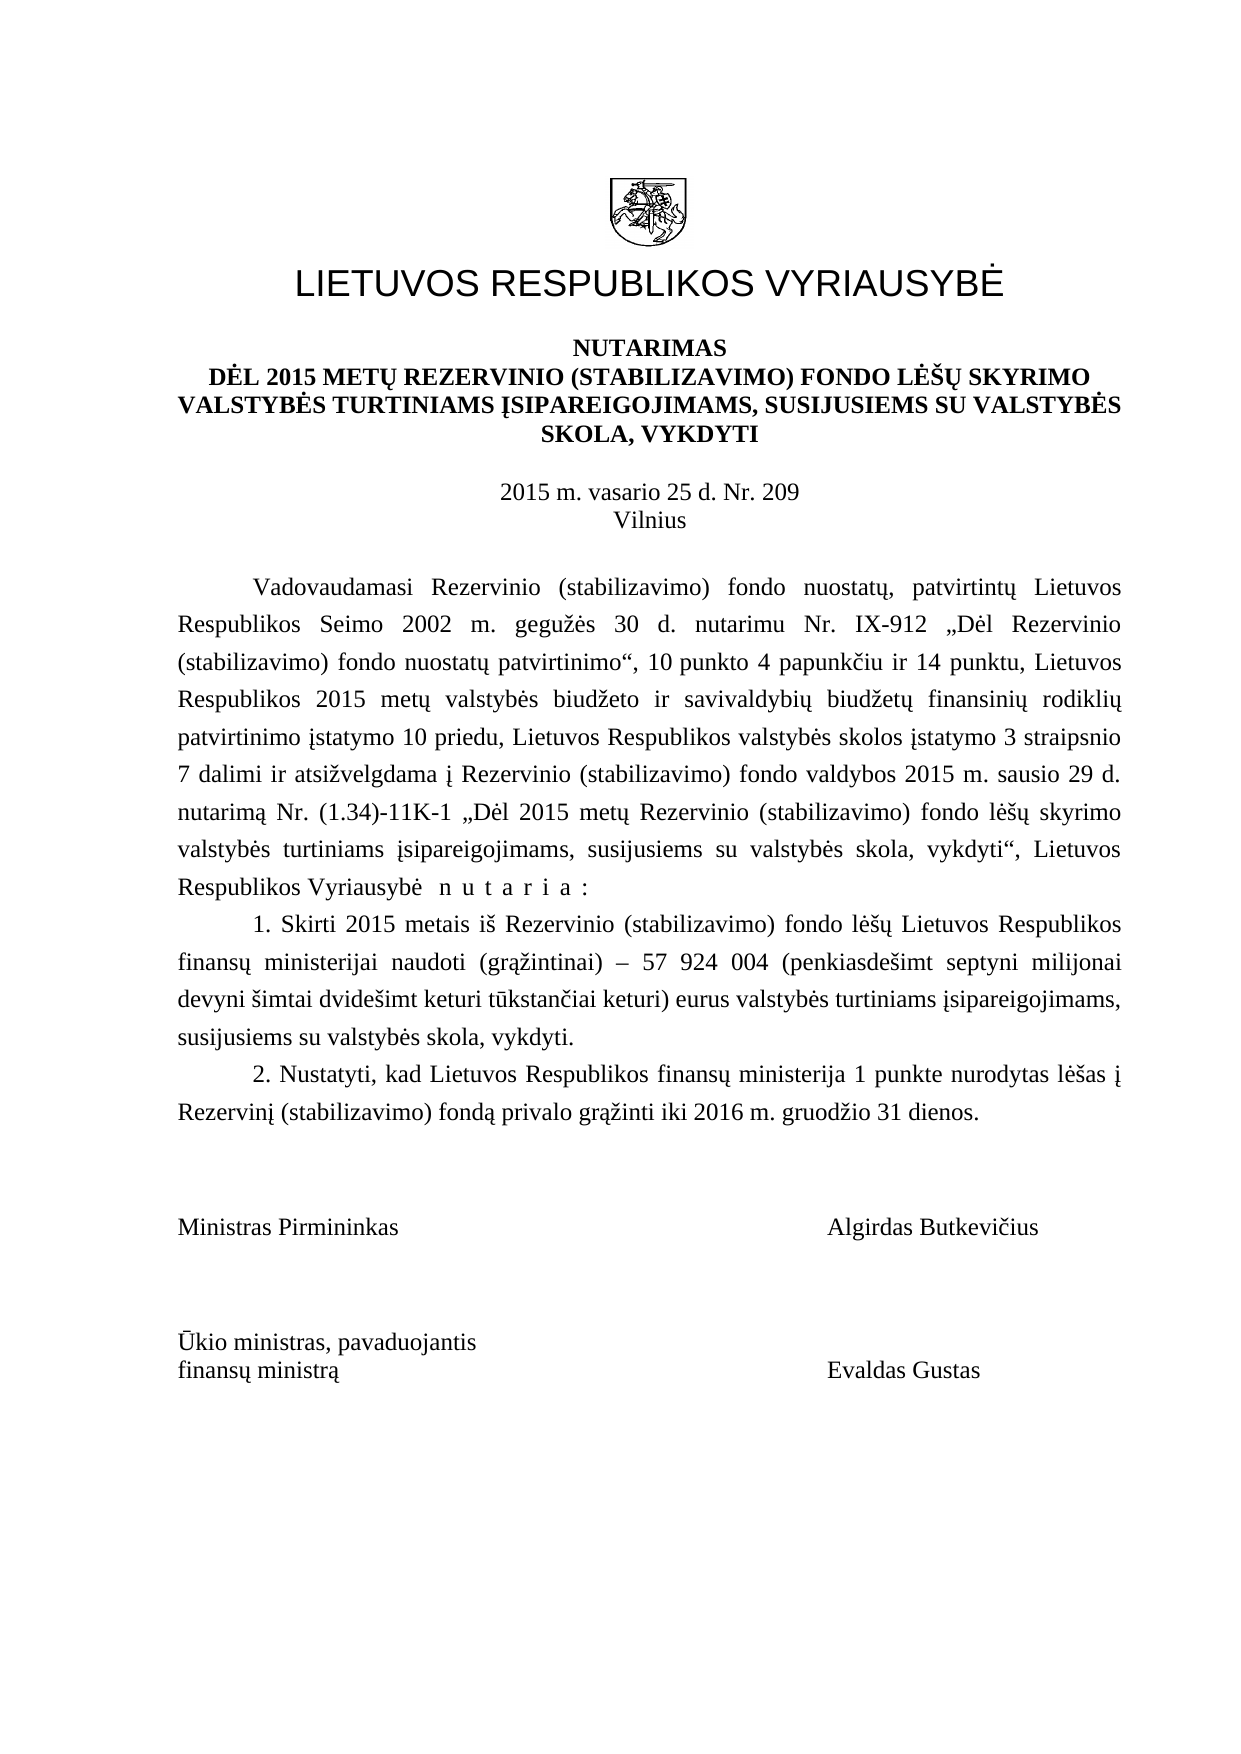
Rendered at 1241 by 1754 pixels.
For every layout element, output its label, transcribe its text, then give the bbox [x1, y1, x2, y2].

text 2. Nustatyti, kad Lietuvos Respublikos finansų ministerija 1 punkte nurodytas lėšas į Rezervinį (stabilizavimo) fondą privalo grąžinti iki 2016 m. gruodžio 31 dienos. [177, 1050, 1122, 1125]
text nutarimas [177, 333, 1122, 362]
text finansų ministrą Evaldas Gustas [177, 1355, 1122, 1384]
text Ūkio ministras, pavaduojantis [177, 1327, 1122, 1355]
text Lietuvos Respublikos Vyriausybė [177, 261, 1122, 304]
text 1. Skirti 2015 metais iš Rezervinio (stabilizavimo) fondo lėšų Lietuvos Respublikos finansų ministerijai naudoti (grąžintinai) – 57 924 004 (penkiasdešimt septyni milijonai devyni šimtai dvidešimt keturi tūkstančiai keturi) eurus valstybės turtiniams įsipareigojimams, susijusiems su valstybės skola, vykdyti. [177, 900, 1122, 1050]
text Vadovaudamasi Rezervinio (stabilizavimo) fondo nuostatų, patvirtintų Lietuvos Respublikos Seimo 2002 m. gegužės 30 d. nutarimu Nr. IX-912 „Dėl Rezervinio (stabilizavimo) fondo nuostatų patvirtinimo“, 10 punkto 4 papunkčiu ir 14 punktu, Lietuvos Respublikos 2015 metų valstybės biudžeto ir savivaldybių biudžetų finansinių rodiklių patvirtinimo įstatymo 10 priedu, Lietuvos Respublikos valstybės skolos įstatymo 3 straipsnio 7 dalimi ir atsižvelgdama į Rezervinio (stabilizavimo) fondo valdybos 2015 m. sausio 29 d. nutarimą Nr. (1.34)-11K-1 „Dėl 2015 metų Rezervinio (stabilizavimo) fondo lėšų skyrimo valstybės turtiniams įsipareigojimams, susijusiems su valstybės skola, vykdyti“, Lietuvos Respublikos Vyriausybė nutaria: [177, 563, 1122, 900]
text Dėl 2015 METŲ REZERVINIO (STABILIZAVIMO) FONDO LĖŠŲ SKYRIMO VALSTYBĖS TURTINIAMS ĮSIPAREIGOJIMAMS, SUSIJUSIEMS SU VALSTYBĖS SKOLA, VYKDYTI [177, 362, 1122, 448]
text Ministras Pirmininkas Algirdas Butkevičius [177, 1212, 1122, 1240]
text 2015 m. vasario 25 d. Nr. 209 Vilnius [177, 477, 1122, 534]
